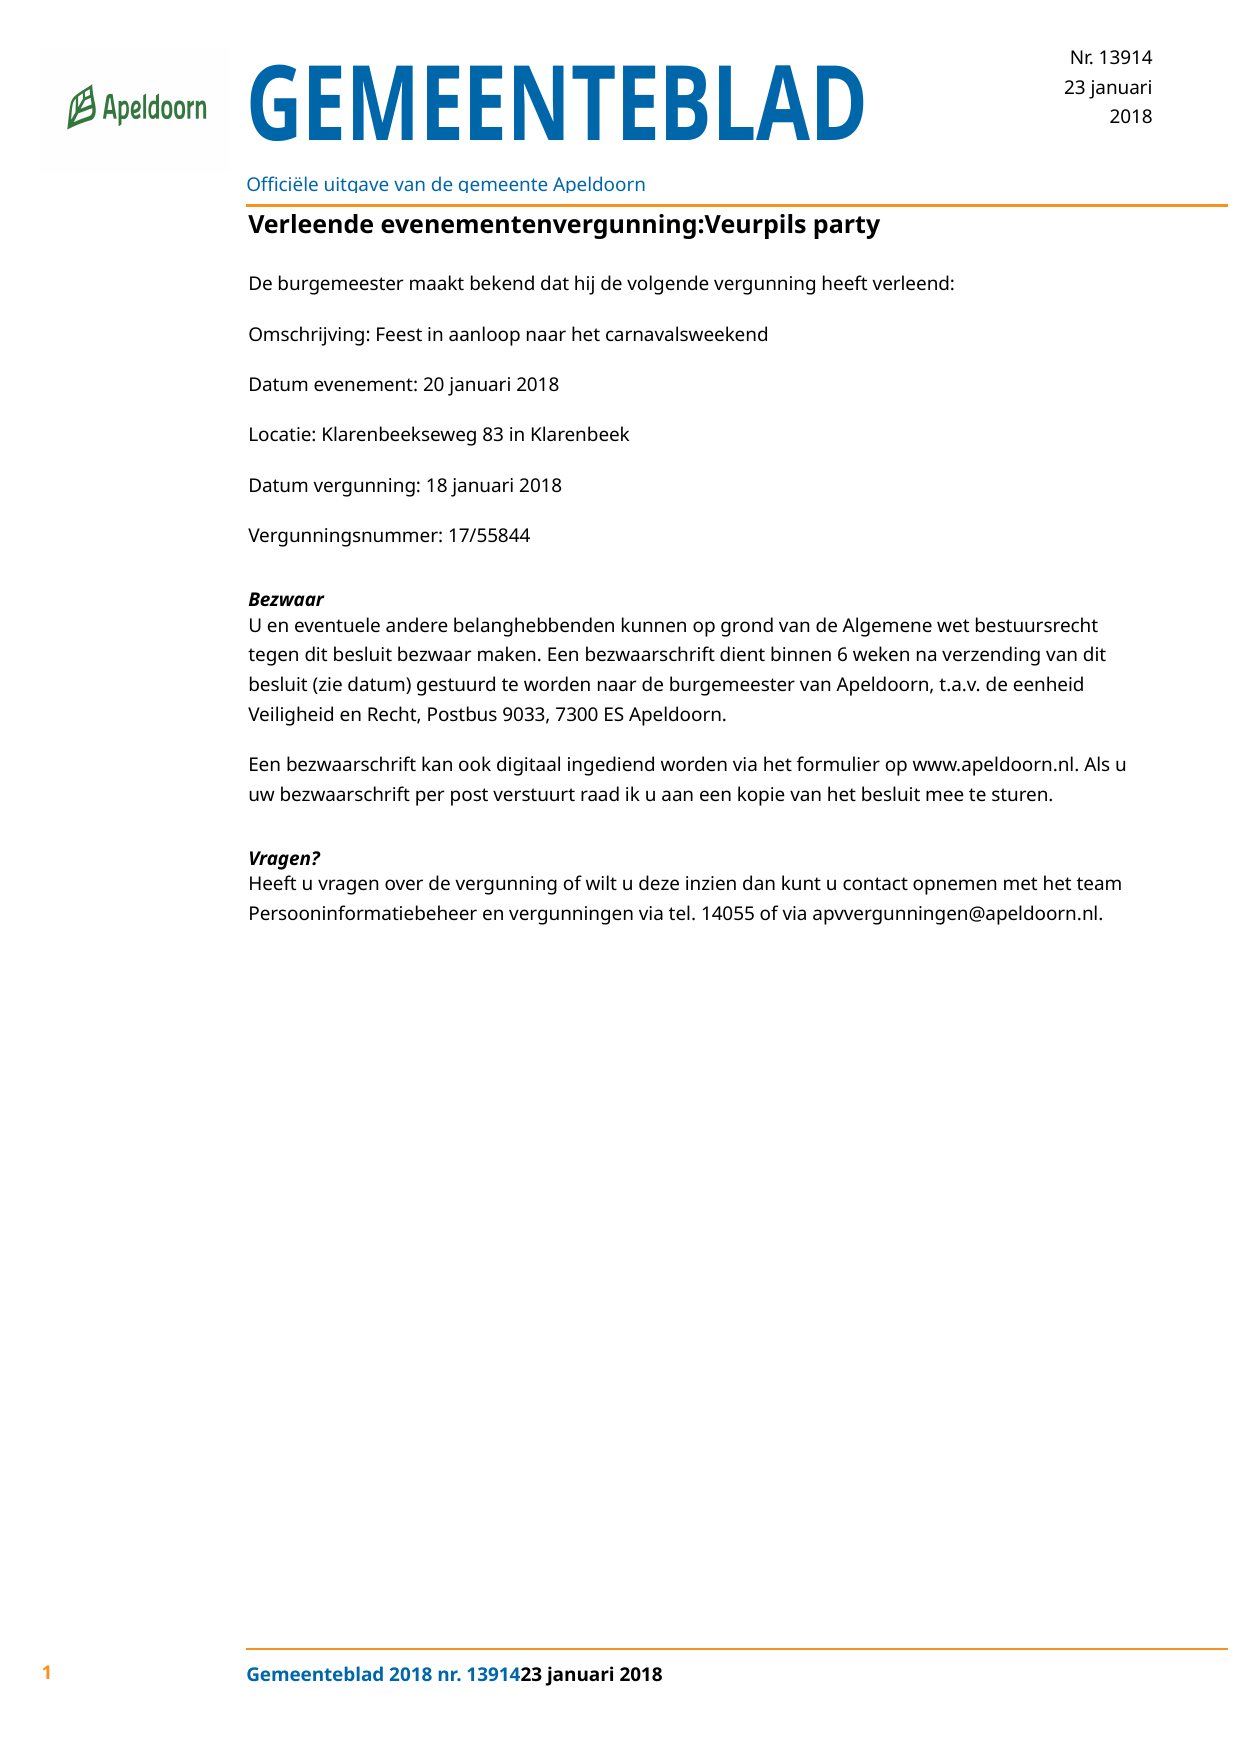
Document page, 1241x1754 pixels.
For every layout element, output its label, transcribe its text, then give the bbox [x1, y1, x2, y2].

text Vragen? [248, 845, 1152, 871]
text Datum evenement: 20 januari 2018 [248, 371, 1152, 397]
text Locatie: Klarenbeekseweg 83 in Klarenbeek [248, 422, 1152, 447]
text U en eventuele andere belanghebbenden kunnen op grond van de Algemene wet bestuursrecht tegen dit besluit bezwaar maken. Een bezwaarschrift dient binnen 6 weken na verzending van dit besluit (zie datum) gestuurd te worden naar de burgemeester van Apeldoorn, t.a.v. de eenheid Veiligheid en Recht, Postbus 9033, 7300 ES Apeldoorn. [248, 612, 1152, 727]
text Omschrijving: Feest in aanloop naar het carnavalsweekend [248, 321, 1152, 346]
text Vergunningsnummer: 17/55844 [248, 522, 1152, 548]
text Datum vergunning: 18 januari 2018 [248, 472, 1152, 498]
text Een bezwaarschrift kan ook digitaal ingediend worden via het formulier op www.apeldoorn.nl. Als u uw bezwaarschrift per post verstuurt raad ik u aan een kopie van het besluit mee te sturen. [248, 751, 1152, 807]
text De burgemeester maakt bekend dat hij de volgende vergunning heeft verleend: [248, 270, 1152, 296]
text Bezwaar [248, 586, 1152, 612]
text Heeft u vragen over de vergunning of wilt u deze inzien dan kunt u contact opnemen met het team Persooninformatiebeheer en vergunningen via tel. 14055 of via apvvergunningen@apeldoorn.nl. [248, 871, 1152, 926]
text Verleende evenementenvergunning:Veurpils party [248, 207, 1152, 241]
picture [41, 47, 231, 172]
